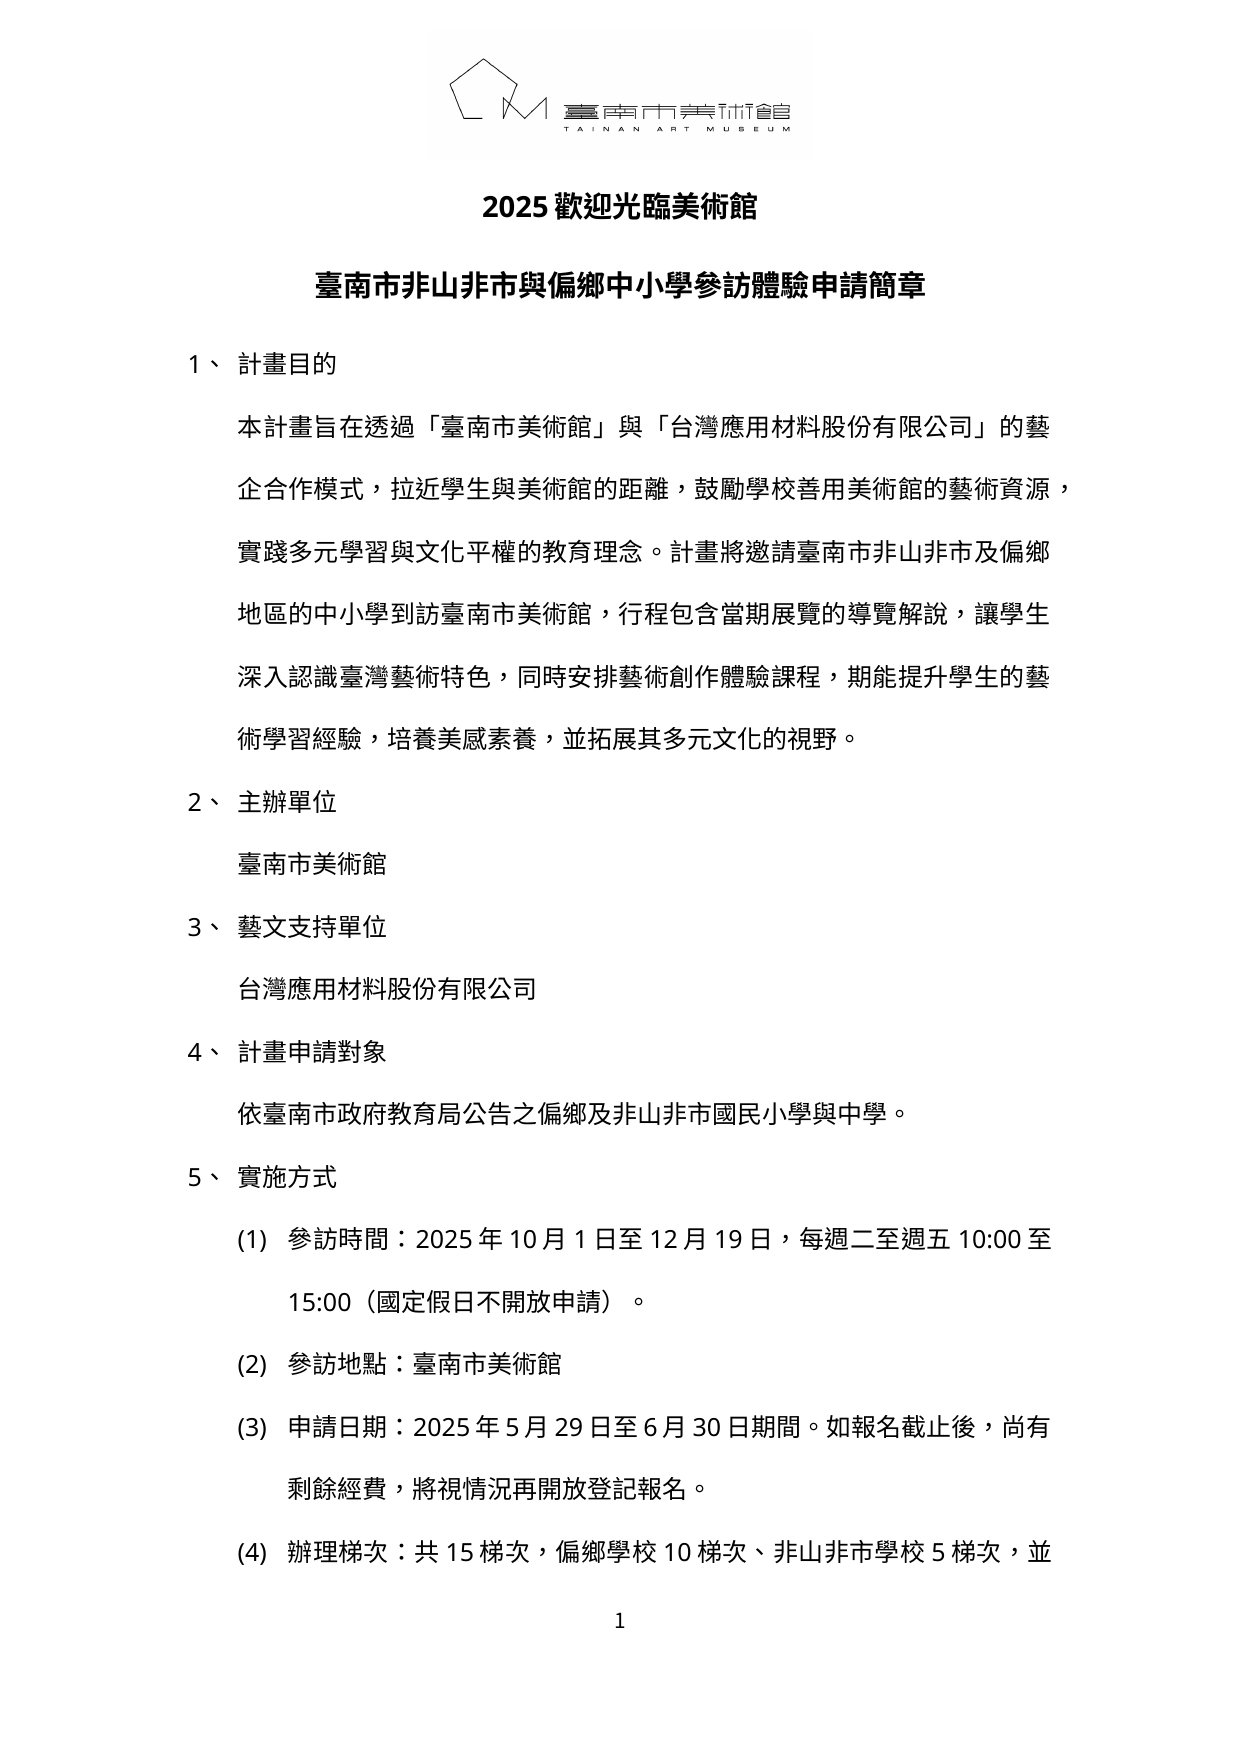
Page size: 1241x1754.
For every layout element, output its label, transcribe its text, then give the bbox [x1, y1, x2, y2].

text 本計畫旨在透過「臺南市美術館」與「台灣應用材料股份有限公司」的藝企合作模式，拉近學生與美術館的距離，鼓勵學校善用美術館的藝術資源，實踐多元學習與文化平權的教育理念。計畫將邀請臺南市非山非市及偏鄉地區的中小學到訪臺南市美術館，行程包含當期展覽的導覽解說，讓學生深入認識臺灣藝術特色，同時安排藝術創作體驗課程，期能提升學生的藝術學習經驗，培養美感素養，並拓展其多元文化的視野。 [237, 384, 1053, 759]
text 2025歡迎光臨美術館 [187, 163, 1053, 225]
list 計畫目的 [187, 321, 1053, 384]
list 實施方式 [187, 1134, 1053, 1196]
text 臺南市非山非市與偏鄉中小學參訪體驗申請簡章 [187, 242, 1053, 304]
list 藝文支持單位 [187, 884, 1053, 946]
list 辦理梯次：共15梯次，偏鄉學校10梯次、非山非市學校5梯次，並 [237, 1509, 1053, 1571]
list 主辦單位 [187, 759, 1053, 821]
text 台灣應用材料股份有限公司 [237, 946, 1053, 1009]
text 臺南市美術館 [237, 821, 1053, 884]
list 計畫申請對象 [187, 1009, 1053, 1071]
text 依臺南市政府教育局公告之偏鄉及非山非市國民小學與中學。 [237, 1071, 1053, 1134]
list 參訪地點：臺南市美術館 [237, 1321, 1053, 1384]
list 參訪時間：2025年10月1日至12月19日，每週二至週五10:00至15:00（國定假日不開放申請）。 [237, 1196, 1053, 1321]
list 申請日期：2025年5月29日至6月30日期間。如報名截止後，尚有剩餘經費，將視情況再開放登記報名。 [237, 1384, 1053, 1509]
